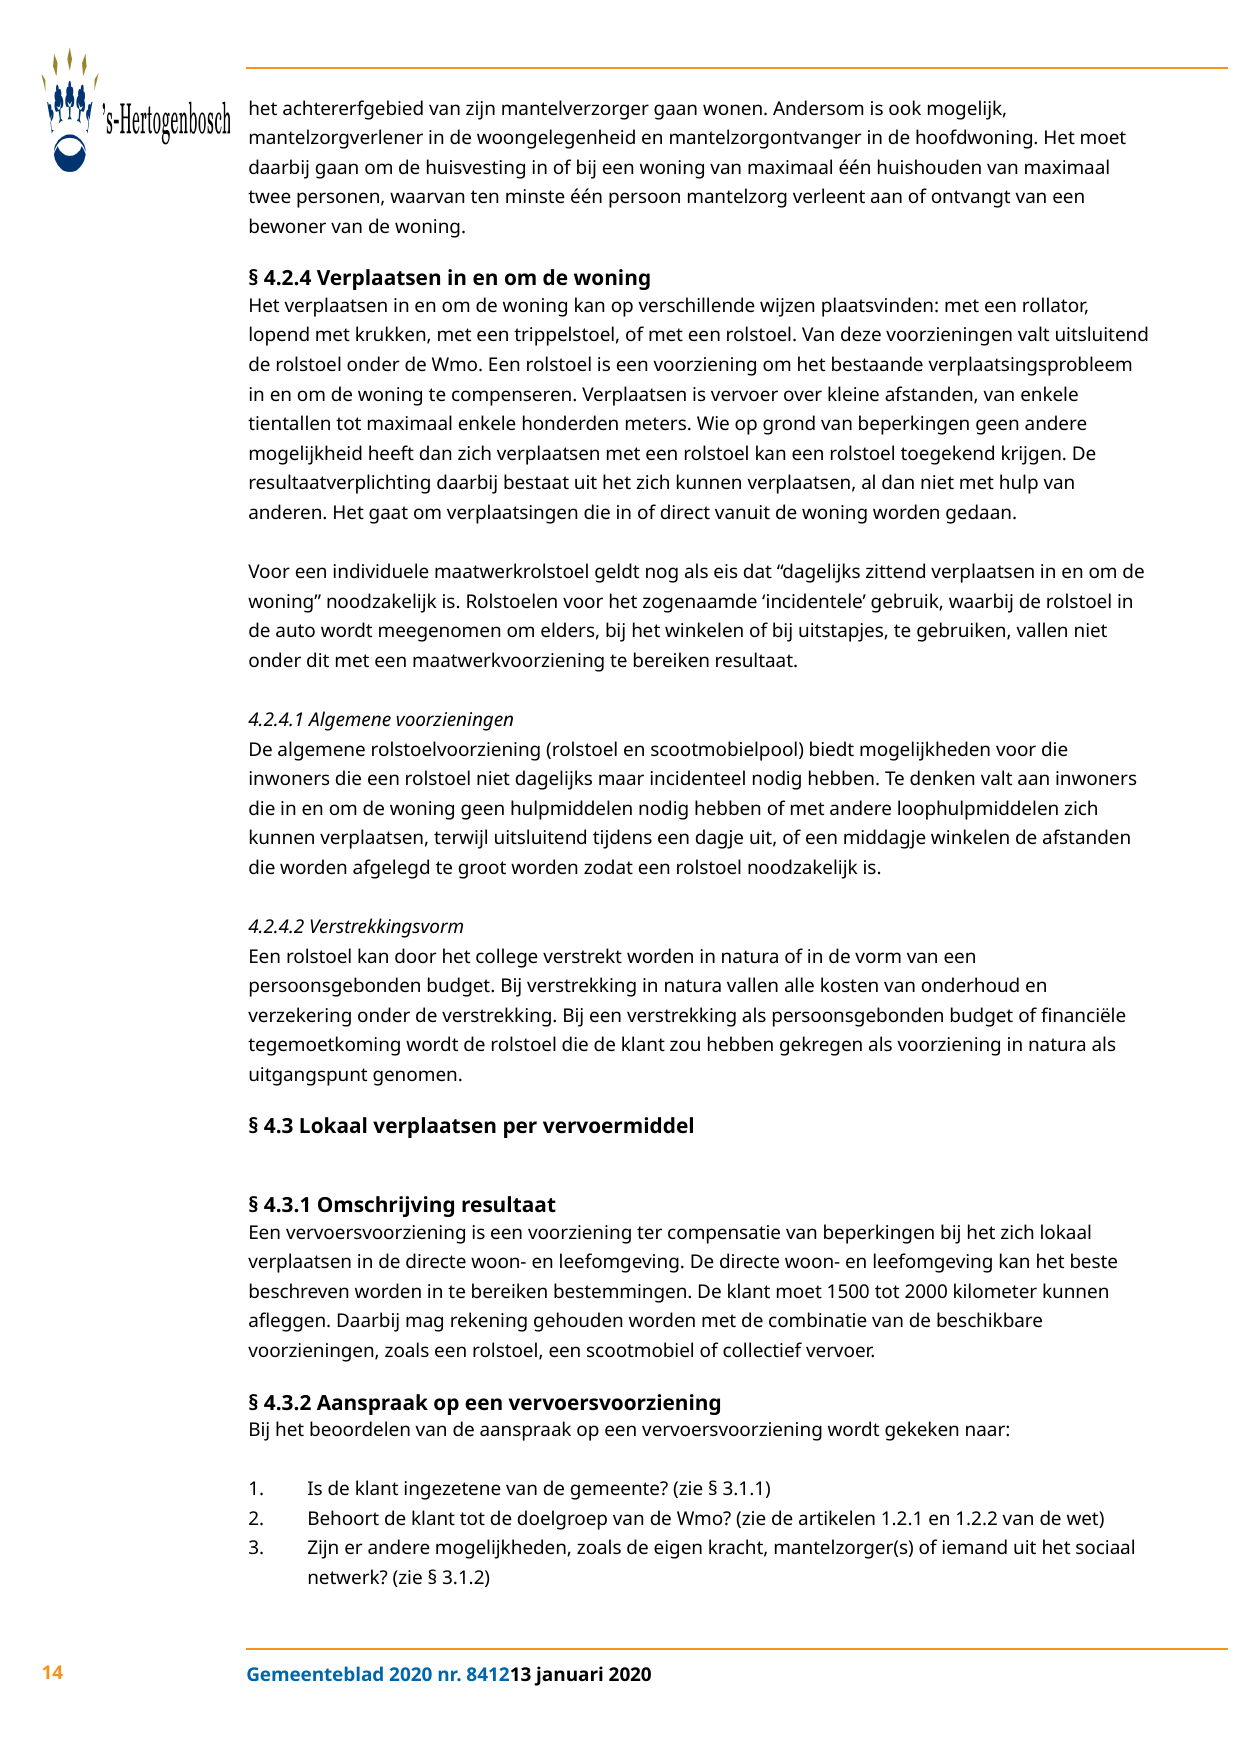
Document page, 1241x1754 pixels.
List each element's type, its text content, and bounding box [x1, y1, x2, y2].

text § 4.3.1 Omschrijving resultaat [248, 1190, 1152, 1219]
text 4.2.4.1 Algemene voorzieningen [248, 706, 1152, 732]
text Een vervoersvoorziening is een voorziening ter compensatie van beperkingen bij het zich lokaal verplaatsen in de directe woon- en leefomgeving. De directe woon- en leefomgeving kan het beste beschreven worden in te bereiken bestemmingen. De klant moet 1500 tot 2000 kilometer kunnen afleggen. Daarbij mag rekening gehouden worden met de combinatie van de beschikbare voorzieningen, zoals een rolstoel, een scootmobiel of collectief vervoer. [248, 1219, 1152, 1363]
list Behoort de klant tot de doelgroep van de Wmo? (zie de artikelen 1.2.1 en 1.2.2 van de wet) [248, 1505, 1152, 1531]
list Is de klant ingezetene van de gemeente? (zie § 3.1.1) [248, 1475, 1152, 1501]
text Een rolstoel kan door het college verstrekt worden in natura of in de vorm van een persoonsgebonden budget. Bij verstrekking in natura vallen alle kosten van onderhoud en verzekering onder de verstrekking. Bij een verstrekking als persoonsgebonden budget of financiële tegemoetkoming wordt de rolstoel die de klant zou hebben gekregen als voorziening in natura als uitgangspunt genomen. [248, 943, 1152, 1087]
text De algemene rolstoelvoorziening (rolstoel en scootmobielpool) biedt mogelijkheden voor die inwoners die een rolstoel niet dagelijks maar incidenteel nodig hebben. Te denken valt aan inwoners die in en om de woning geen hulpmiddelen nodig hebben of met andere loophulpmiddelen zich kunnen verplaatsen, terwijl uitsluitend tijdens een dagje uit, of een middagje winkelen de afstanden die worden afgelegd te groot worden zodat een rolstoel noodzakelijk is. [248, 736, 1152, 880]
text Bij het beoordelen van de aanspraak op een vervoersvoorziening wordt gekeken naar: [248, 1416, 1152, 1442]
text § 4.3 Lokaal verplaatsen per vervoermiddel [248, 1112, 1152, 1140]
text § 4.2.4 Verplaatsen in en om de woning [248, 263, 1152, 292]
text Het verplaatsen in en om de woning kan op verschillende wijzen plaatsvinden: met een rollator, lopend met krukken, met een trippelstoel, of met een rolstoel. Van deze voorzieningen valt uitsluitend de rolstoel onder de Wmo. Een rolstoel is een voorziening om het bestaande verplaatsingsprobleem in en om de woning te compenseren. Verplaatsen is vervoer over kleine afstanden, van enkele tientallen tot maximaal enkele honderden meters. Wie op grond van beperkingen geen andere mogelijkheid heeft dan zich verplaatsen met een rolstoel kan een rolstoel toegekend krijgen. De resultaatverplichting daarbij bestaat uit het zich kunnen verplaatsen, al dan niet met hulp van anderen. Het gaat om verplaatsingen die in of direct vanuit de woning worden gedaan. [248, 292, 1152, 525]
picture [41, 47, 231, 172]
text 4.2.4.2 Verstrekkingsvorm [248, 913, 1152, 939]
text § 4.3.2 Aanspraak op een vervoersvoorziening [248, 1388, 1152, 1416]
list Zijn er andere mogelijkheden, zoals de eigen kracht, mantelzorger(s) of iemand uit het sociaal netwerk? (zie § 3.1.2) [248, 1534, 1152, 1590]
text Voor een individuele maatwerkrolstoel geldt nog als eis dat “dagelijks zittend verplaatsen in en om de woning” noodzakelijk is. Rolstoelen voor het zogenaamde ‘incidentele’ gebruik, waarbij de rolstoel in de auto wordt meegenomen om elders, bij het winkelen of bij uitstapjes, te gebruiken, vallen niet onder dit met een maatwerkvoorziening te bereiken resultaat. [248, 558, 1152, 673]
text het achtererfgebied van zijn mantelverzorger gaan wonen. Andersom is ook mogelijk, mantelzorgverlener in de woongelegenheid en mantelzorgontvanger in de hoofdwoning. Het moet daarbij gaan om de huisvesting in of bij een woning van maximaal één huishouden van maximaal twee personen, waarvan ten minste één persoon mantelzorg verleent aan of ontvangt van een bewoner van de woning. [248, 95, 1152, 239]
